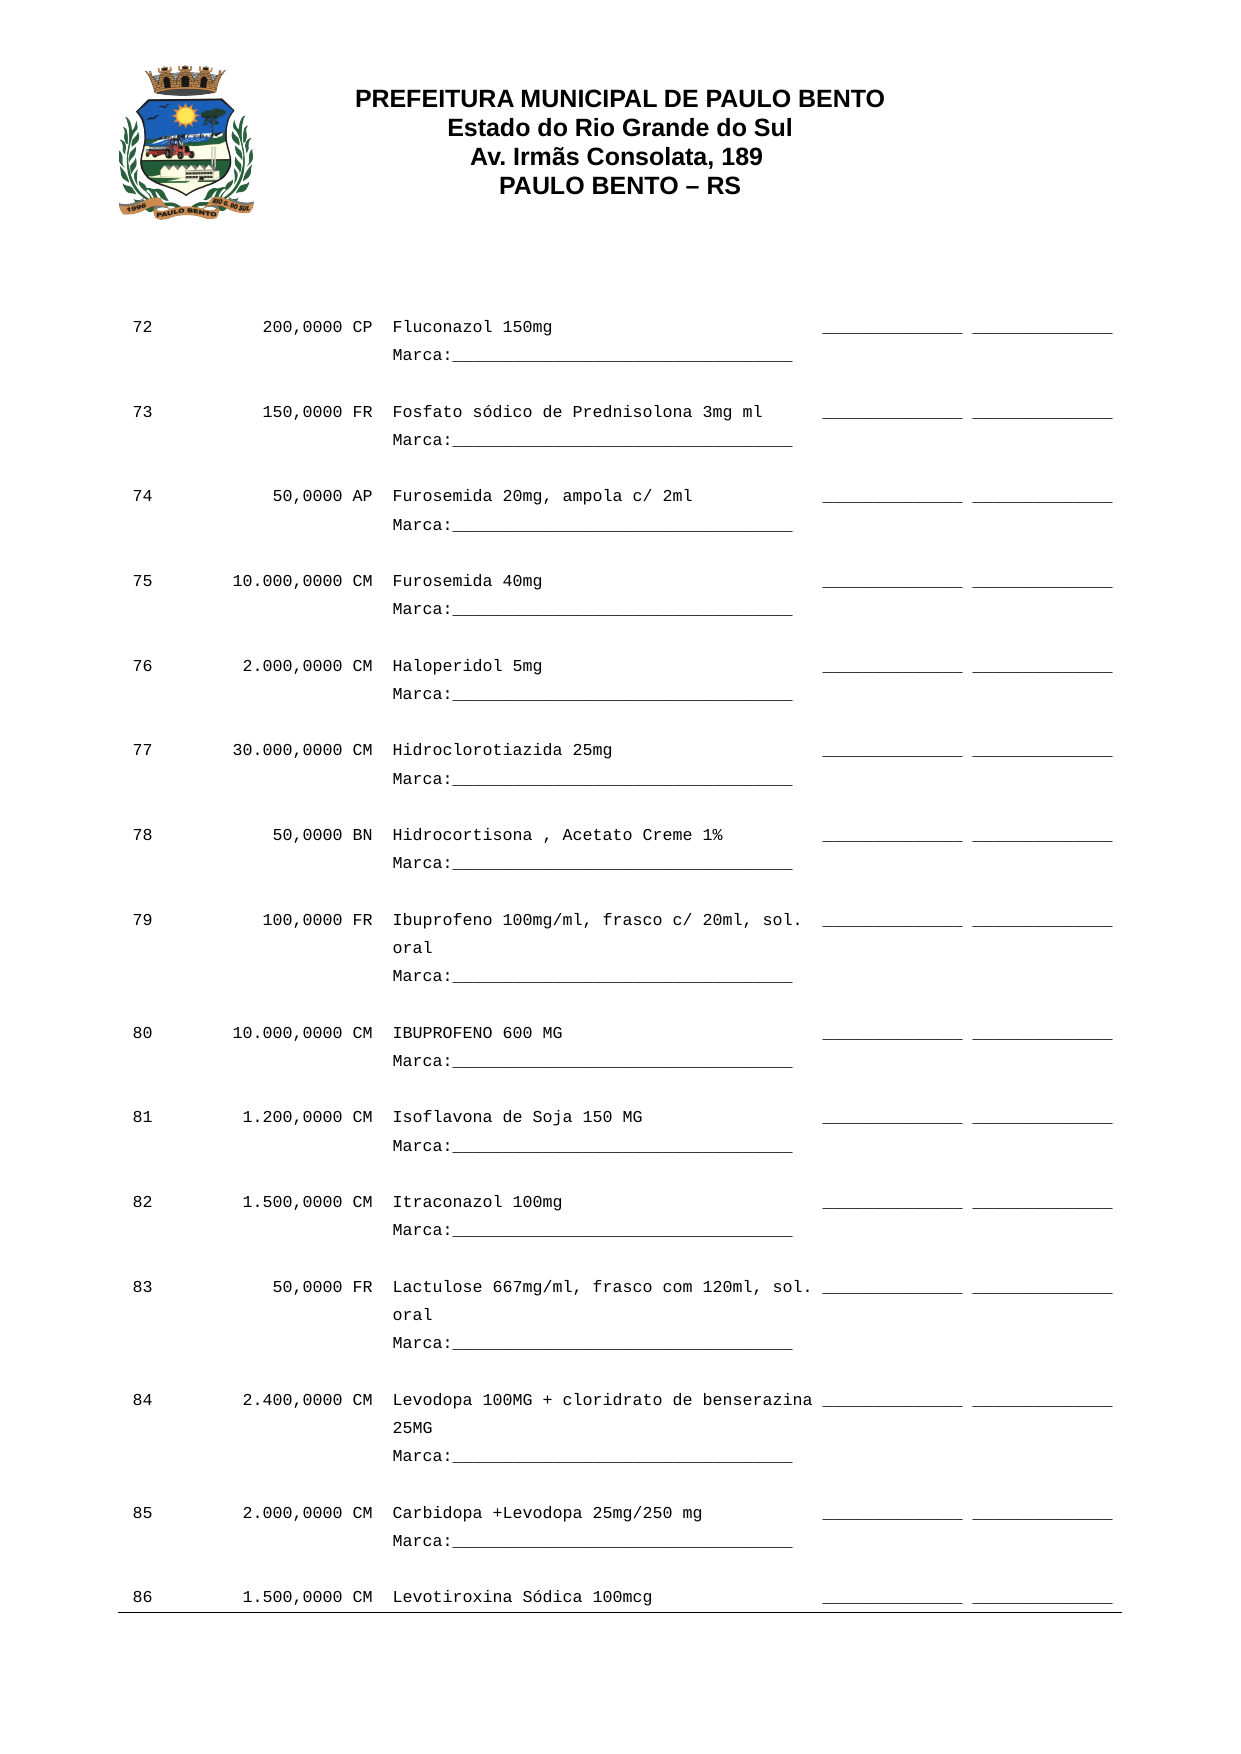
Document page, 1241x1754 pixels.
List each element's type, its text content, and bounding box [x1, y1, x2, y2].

picture [118, 65, 254, 220]
text 72 200,0000 CP Fluconazol 150mg ______________ ______________ Marca:__________________________________ 73 150,0000 FR Fosfato sódico de Prednisolona 3mg ml ______________ ______________ Marca:__________________________________ 74 50,0000 AP Furosemida 20mg, ampola c/ 2ml ______________ ______________ Marca:__________________________________ 75 10.000,0000 CM Furosemida 40mg ______________ ______________ Marca:__________________________________ 76 2.000,0000 CM Haloperidol 5mg ______________ ______________ Marca:__________________________________ 77 30.000,0000 CM Hidroclorotiazida 25mg ______________ ______________ Marca:__________________________________ 78 50,0000 BN Hidrocortisona , Acetato Creme 1% ______________ ______________ Marca:__________________________________ 79 100,0000 FR Ibuprofeno 100mg/ml, frasco c/ 20ml, sol. ______________ ______________ oral Marca:__________________________________ 80 10.000,0000 CM IBUPROFENO 600 MG ______________ ______________ Marca:__________________________________ 81 1.200,0000 CM Isoflavona de Soja 150 MG ______________ ______________ Marca:__________________________________ 82 1.500,0000 CM Itraconazol 100mg ______________ ______________ Marca:__________________________________ 83 50,0000 FR Lactulose 667mg/ml, frasco com 120ml, sol. ______________ ______________ oral Marca:__________________________________ 84 2.400,0000 CM Levodopa 100MG + cloridrato de benserazina ______________ ______________ 25MG Marca:__________________________________ 85 2.000,0000 CM Carbidopa +Levodopa 25mg/250 mg ______________ ______________ Marca:__________________________________ 86 1.500,0000 CM Levotiroxina Sódica 100mcg ______________ ______________ [118, 286, 1122, 1612]
